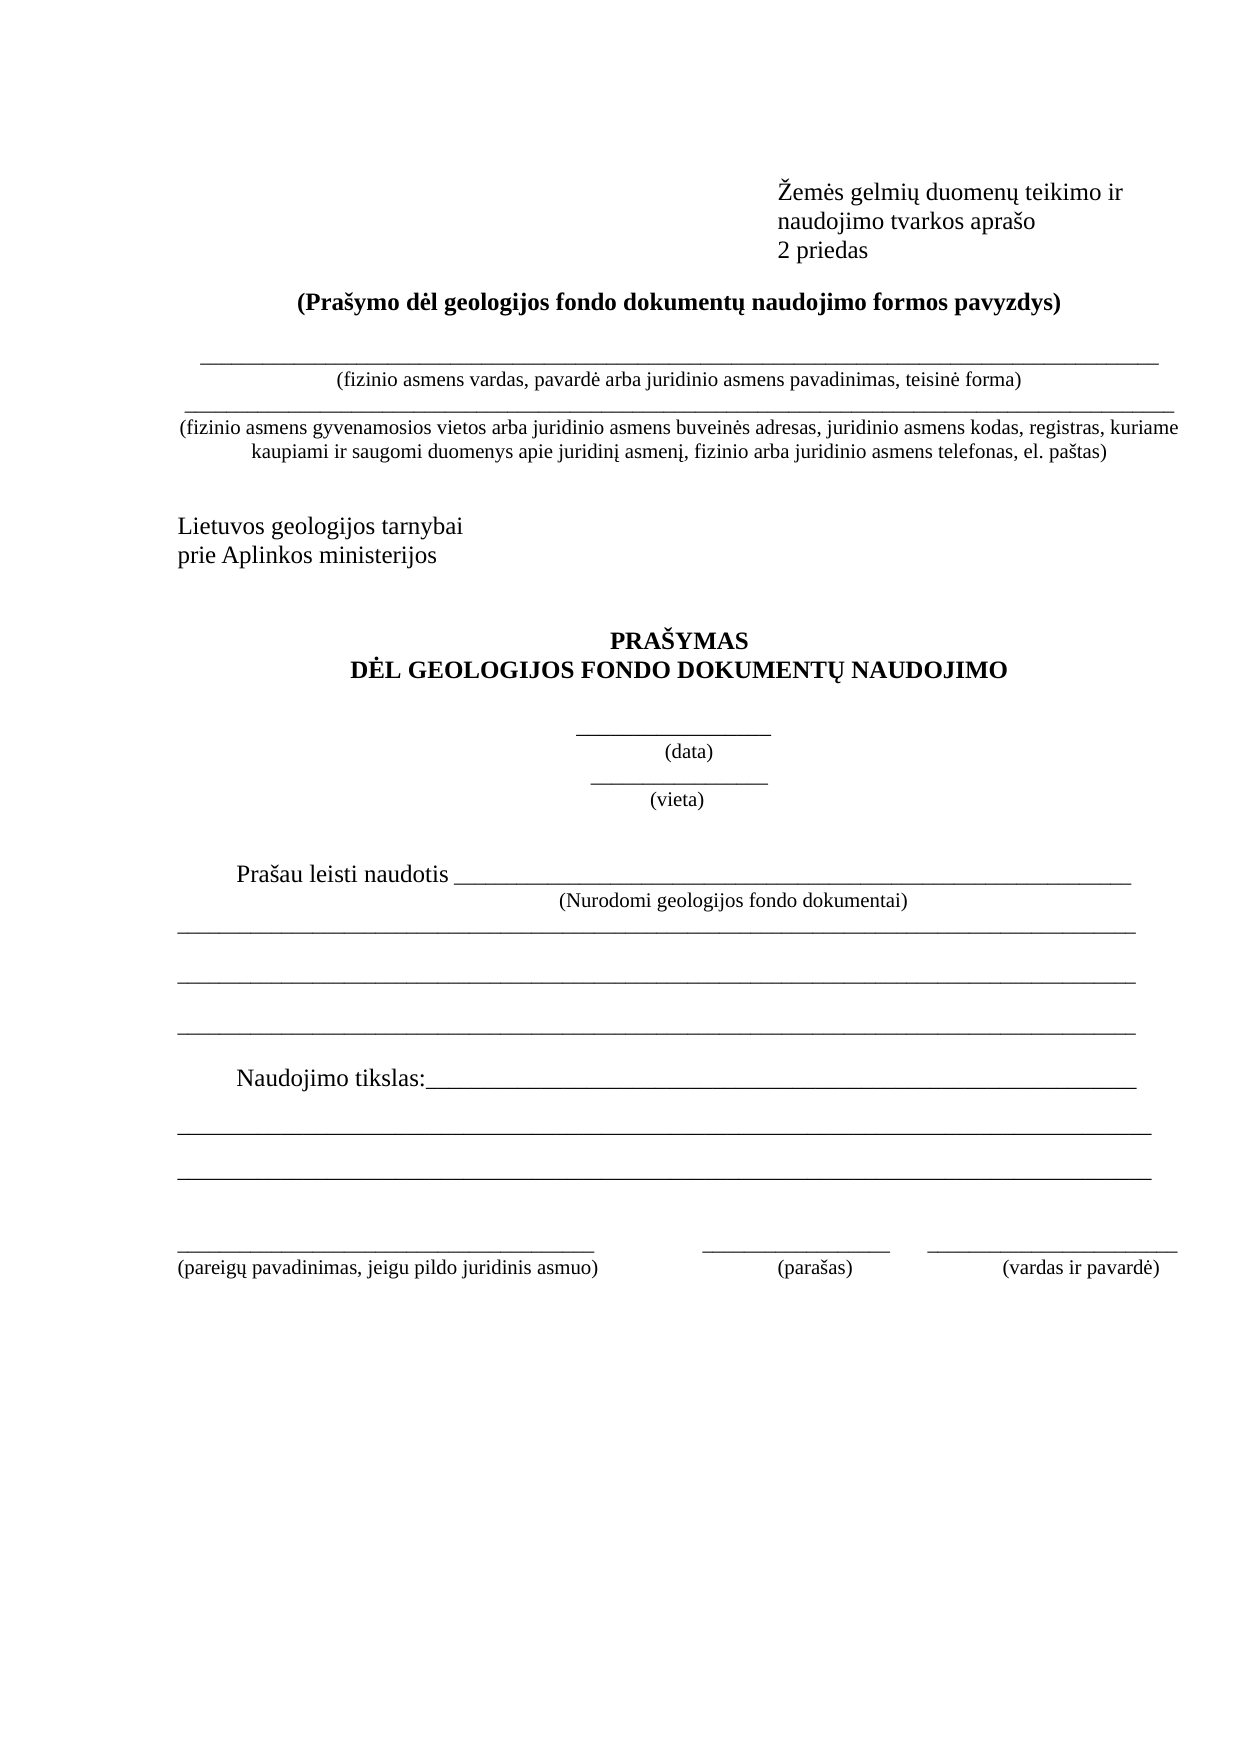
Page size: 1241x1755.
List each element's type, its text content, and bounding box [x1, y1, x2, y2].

text _________________ [177, 763, 1181, 787]
text ________________________________________ __________________ ________________________ [177, 1231, 1181, 1255]
text 2 priedas [777, 235, 1181, 263]
text _____________________________________________________________________________________ [177, 1156, 1181, 1183]
text (Prašymo dėl geologijos fondo dokumentų naudojimo formos pavyzdys) [177, 287, 1181, 316]
text Žemės gelmių duomenų teikimo ir naudojimo tvarkos aprašo [777, 177, 1181, 235]
text _________________ [177, 712, 1181, 739]
text (Nurodomi geologijos fondo dokumentai) [177, 888, 1181, 912]
text ____________________________________________________________________________________________ [177, 912, 1181, 936]
text _______________________________________________________________________________________________ [177, 391, 1181, 415]
text (data) [177, 739, 1181, 763]
text _____________________________________________________________________________________ [177, 1111, 1181, 1137]
text Lietuvos geologijos tarnybai [177, 511, 1181, 540]
text (pareigų pavadinimas, jeigu pildo juridinis asmuo) (parašas) (vardas ir pavardė) [177, 1255, 1181, 1279]
text PRAŠYMAS [177, 626, 1181, 655]
text (fizinio asmens vardas, pavardė arba juridinio asmens pavadinimas, teisinė forma) [177, 367, 1181, 391]
text (vieta) [177, 787, 1181, 811]
text Naudojimo tikslas:______________________________________________________________ [177, 1063, 1181, 1092]
text ____________________________________________________________________________________________ [177, 343, 1181, 367]
text (fizinio asmens gyvenamosios vietos arba juridinio asmens buveinės adresas, juridinio asmens kodas, registras, kuriame kaupiami ir saugomi duomenys apie juridinį asmenį, fizinio arba juridinio asmens telefonas, el. paštas) [177, 415, 1181, 463]
text Prašau leisti naudotis _________________________________________________________________ [177, 859, 1181, 888]
text DĖL GEOLOGIJOS FONDO DOKUMENTŲ naudoJIMO [177, 655, 1181, 683]
text ____________________________________________________________________________________________ [177, 1013, 1181, 1037]
text ____________________________________________________________________________________________ [177, 962, 1181, 986]
text prie Aplinkos ministerijos [177, 540, 1181, 568]
